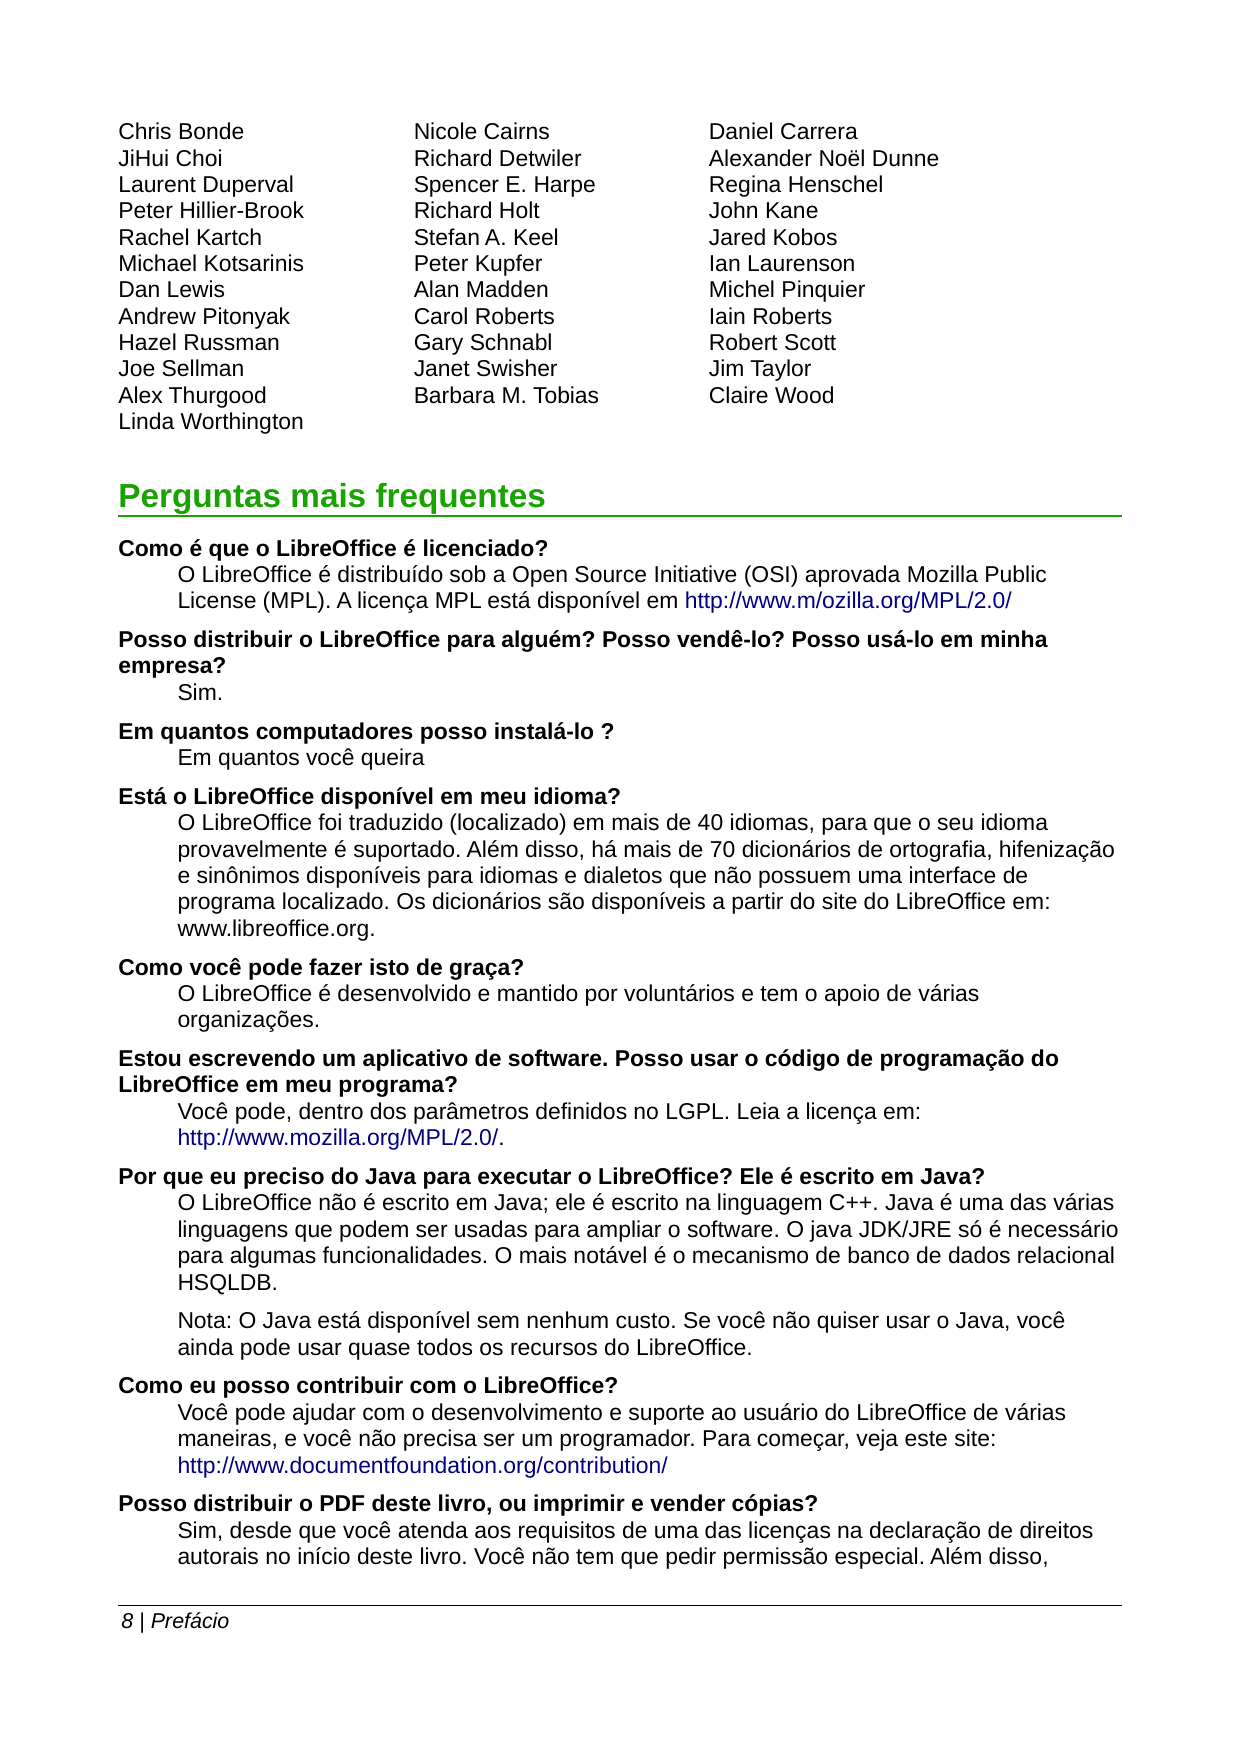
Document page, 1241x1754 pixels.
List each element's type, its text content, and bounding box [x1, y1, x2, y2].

subtitle Perguntas mais frequentes [118, 476, 1122, 515]
text O LibreOffice é desenvolvido e mantido por voluntários e tem o apoio de várias organizações. [177, 980, 1122, 1033]
text Está o LibreOffice disponível em meu idioma? [118, 783, 1122, 809]
text Como eu posso contribuir com o LibreOffice? [118, 1372, 1122, 1399]
text O LibreOffice foi traduzido (localizado) em mais de 40 idiomas, para que o seu idioma provavelmente é suportado. Além disso, há mais de 70 dicionários de ortografia, hifenização e sinônimos disponíveis para idiomas e dialetos que não possuem uma interface de programa localizado. Os dicionários são disponíveis a partir do site do LibreOffice em: www.libreoffice.org. [177, 809, 1122, 941]
text Chris Bonde Nicole Cairns Daniel Carrera JiHui Choi Richard Detwiler Alexander Noël Dunne Laurent Duperval Spencer E. Harpe Regina Henschel Peter Hillier-Brook Richard Holt John Kane Rachel Kartch Stefan A. Keel Jared Kobos Michael Kotsarinis Peter Kupfer Ian Laurenson Dan Lewis Alan Madden Michel Pinquier Andrew Pitonyak Carol Roberts Iain Roberts Hazel Russman Gary Schnabl Robert Scott Joe Sellman Janet Swisher Jim Taylor Alex Thurgood Barbara M. Tobias Claire Wood Linda Worthington [118, 118, 1122, 434]
text Você pode, dentro dos parâmetros definidos no LGPL. Leia a licença em: http://www.mozilla.org/MPL/2.0/. [177, 1098, 1122, 1151]
text O LibreOffice não é escrito em Java; ele é escrito na linguagem C++. Java é uma das várias linguagens que podem ser usadas para ampliar o software. O java JDK/JRE só é necessário para algumas funcionalidades. O mais notável é o mecanismo de banco de dados relacional HSQLDB. [177, 1189, 1122, 1295]
text Por que eu preciso do Java para executar o LibreOffice? Ele é escrito em Java? [118, 1163, 1122, 1189]
text Sim. [177, 679, 1122, 705]
text Em quantos computadores posso instalá-lo ? [118, 718, 1122, 744]
text O LibreOffice é distribuído sob a Open Source Initiative (OSI) aprovada Mozilla Public License (MPL). A licença MPL está disponível em http://www.m/ozilla.org/MPL/2.0/ [177, 561, 1122, 614]
text Como você pode fazer isto de graça? [118, 953, 1122, 980]
text Estou escrevendo um aplicativo de software. Posso usar o código de programação do LibreOffice em meu programa? [118, 1045, 1122, 1098]
text Nota: O Java está disponível sem nenhum custo. Se você não quiser usar o Java, você ainda pode usar quase todos os recursos do LibreOffice. [177, 1307, 1122, 1360]
text Posso distribuir o LibreOffice para alguém? Posso vendê-lo? Posso usá-lo em minha empresa? [118, 626, 1122, 679]
text Como é que o LibreOffice é licenciado? [118, 534, 1122, 561]
text Em quantos você queira [177, 744, 1122, 770]
text Posso distribuir o PDF deste livro, ou imprimir e vender cópias? [118, 1490, 1122, 1517]
text Você pode ajudar com o desenvolvimento e suporte ao usuário do LibreOffice de várias maneiras, e você não precisa ser um programador. Para começar, veja este site: http://www.documentfoundation.org/contribution/ [177, 1399, 1122, 1478]
text Sim, desde que você atenda aos requisitos de uma das licenças na declaração de direitos autorais no início deste livro. Você não tem que pedir permissão especial. Além disso, [177, 1517, 1122, 1569]
